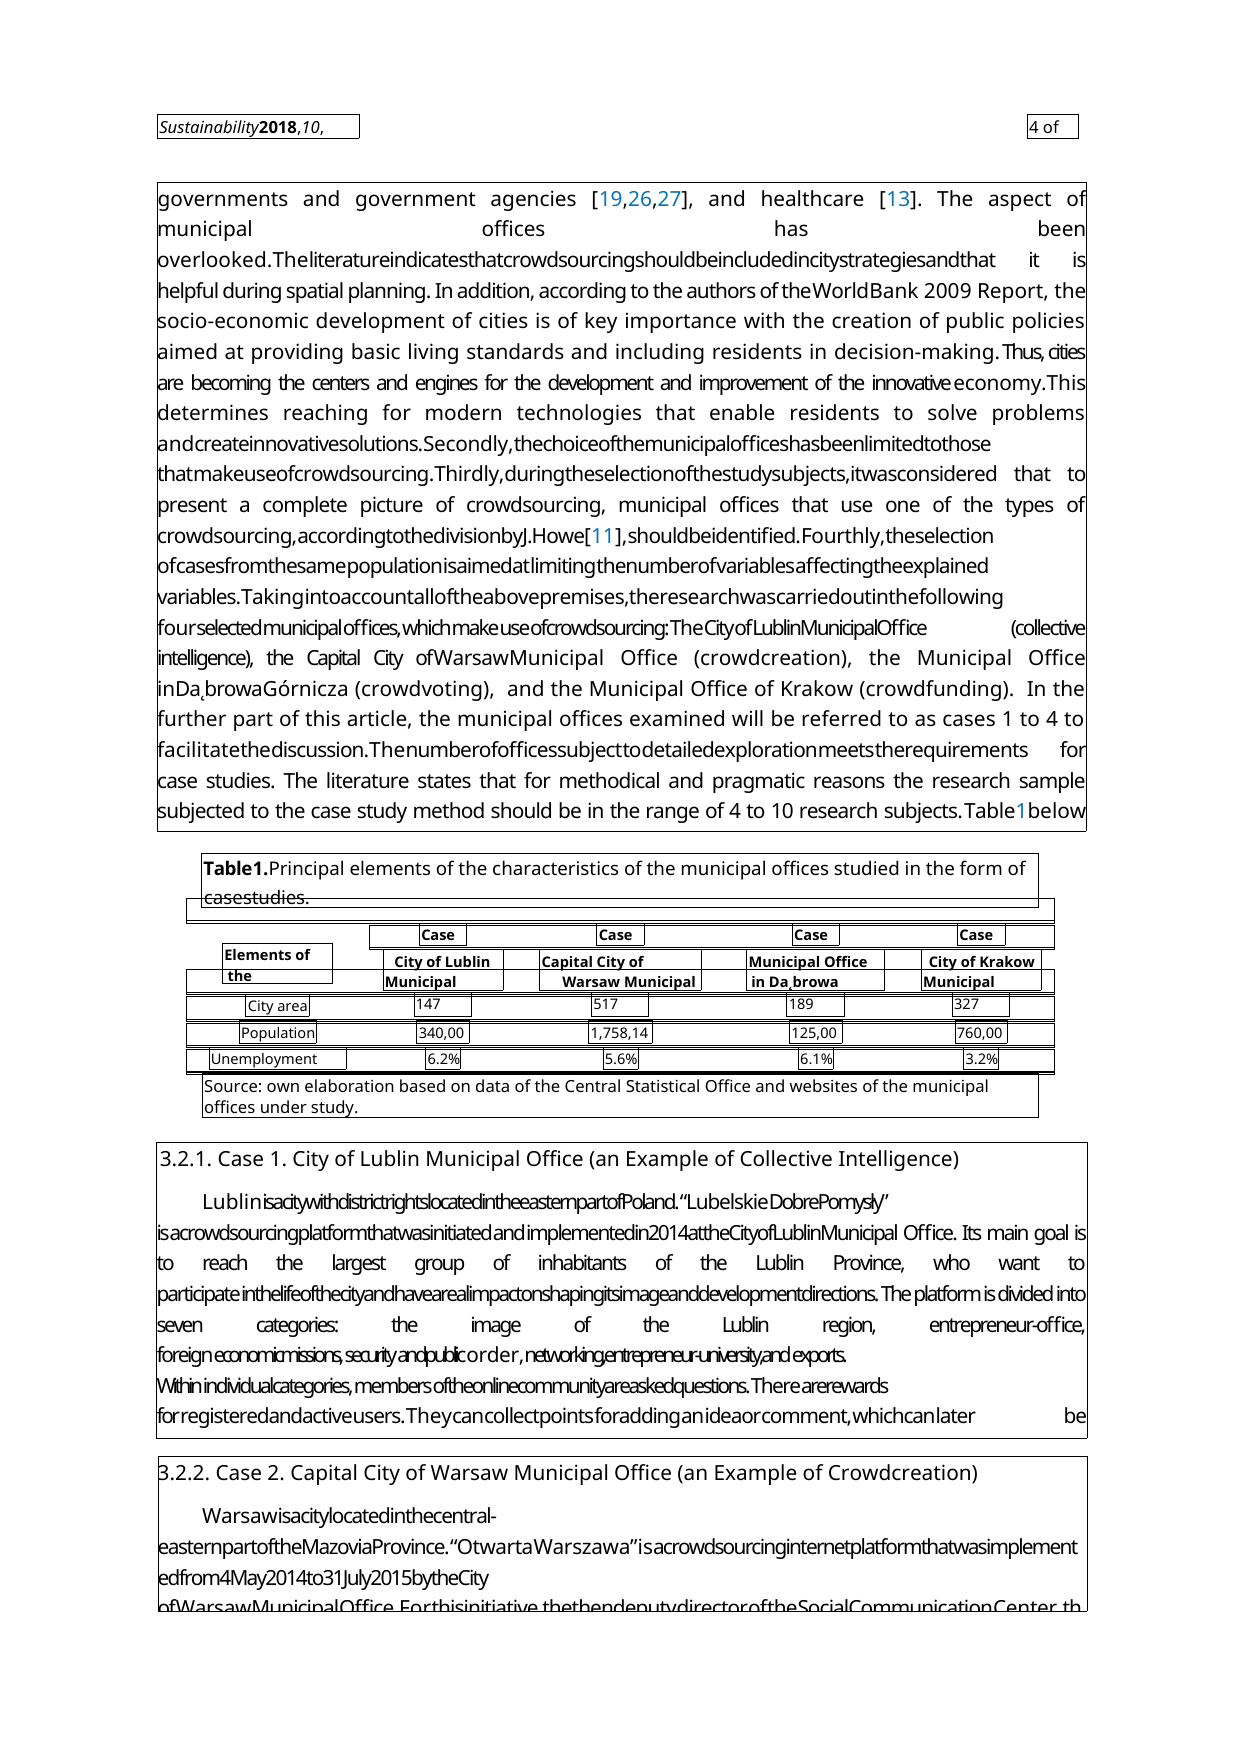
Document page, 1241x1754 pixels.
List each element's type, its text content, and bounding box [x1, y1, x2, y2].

text using the funnel method. First, the search for appropriate public organizations was narrowed down to the municipal offices. Previous research has concerned crowdsourcing in ministries, governments and government agencies [19,26,27], and healthcare [13]. The aspect of municipal offices has been overlooked.Theliteratureindicatesthatcrowdsourcingshouldbeincludedincitystrategiesandthat it is helpful during spatial planning. In addition, according to the authors of theWorldBank 2009 Report, the socio-economic development of cities is of key importance with the creation of public policies aimed at providing basic living standards and including residents in decision-making.Thus, cities are becoming the centers and engines for the development and improvement of the innovativeeconomy.This determines reaching for modern technologies that enable residents to solve problems andcreateinnovativesolutions.Secondly,thechoiceofthemunicipalofficeshasbeenlimitedtothose thatmakeuseofcrowdsourcing.Thirdly,duringtheselectionofthestudysubjects,itwasconsidered that to present a complete picture of crowdsourcing, municipal offices that use one of the types of crowdsourcing,accordingtothedivisionbyJ.Howe[11],shouldbeidentified.Fourthly,theselection ofcasesfromthesamepopulationisaimedatlimitingthenumberofvariablesaffectingtheexplained variables.Takingintoaccountalloftheabovepremises,theresearchwascarriedoutinthefollowing fourselectedmunicipaloffices,whichmakeuseofcrowdsourcing:TheCityofLublinMunicipalOffice (collective intelligence), the Capital City ofWarsawMunicipal Office (crowdcreation), the Municipal Office inDa˛browaGórnicza (crowdvoting), and the Municipal Office of Krakow (crowdfunding). In the further part of this article, the municipal offices examined will be referred to as cases 1 to 4 to facilitatethediscussion.Thenumberofofficessubjecttodetailedexplorationmeetstherequirements for case studies. The literature states that for methodical and pragmatic reasons the research sample subjected to the case study method should be in the range of 4 to 10 research subjects.Table1below presents a synthetic approach characterizing the municipal offices understudy. [158, 184, 1086, 831]
text Case 2 [598, 926, 644, 945]
text Table1.Principal elements of the characteristics of the municipal offices studied in the form of casestudies. [203, 855, 1028, 898]
text City area [248, 997, 309, 1016]
text City of Lublin Municipal Office [384, 951, 502, 969]
text City of Krakow Municipal Office [923, 951, 1040, 969]
text Source: own elaboration based on data of the Central Statistical Office and websites of the municipal offices under study. [204, 1076, 1037, 1117]
text Warsawisacitylocatedinthecentral-easternpartoftheMazoviaProvince.“OtwartaWarszawa”isacrowdsourcinginternetplatformthatwasimplementedfrom4May2014to31July2015bytheCity ofWarsawMunicipalOffice.Forthisinitiative,thethendeputydirectoroftheSocialCommunicationCenter,theunitresponsiblefor“OtwartaWarszawa”,receivedin2014theinternationalaward:“C4F [159, 1501, 1087, 1611]
text Elements of the Characteristics [224, 945, 332, 969]
text Case 1 [421, 926, 466, 945]
text 189 km2 [788, 997, 844, 1016]
text 6.1% [800, 1050, 833, 1069]
text 3.2.1. Case 1. City of Lublin Municipal Office (an Example of Collective Intelligence) [159, 1144, 1087, 1172]
text Case 4 [959, 926, 1004, 945]
text City of Lublin Municipal Office [384, 970, 502, 990]
text 5.6% [604, 1050, 638, 1069]
text Municipal Office in Da˛browa Górnicza [748, 951, 884, 969]
text Capital City of Warsaw Municipal Office [541, 951, 701, 969]
text Elements of the Characteristics [224, 970, 332, 983]
text 517 km2 [593, 997, 648, 1016]
text 1,758,143 [590, 1024, 652, 1043]
text Municipal Office in Da˛browa Górnicza [748, 970, 884, 990]
text 147 km2 [416, 997, 471, 1016]
text LublinisacitywithdistrictrightslocatedintheeasternpartofPoland.“LubelskieDobrePomysły” isacrowdsourcingplatformthatwasinitiatedandimplementedin2014attheCityofLublinMunicipal Office. Its main goal is to reach the largest group of inhabitants of the Lublin Province, who want to participateinthelifeofthecityandhavearealimpactonshapingitsimageanddevelopmentdirections. The platform is divided into seven categories: the image of the Lublin region, entrepreneur-office, foreigneconomicmissions,securityandpublicorder,networking,entrepreneur-university,andexports. Withinindividualcategories,membersoftheonlinecommunityareaskedquestions.Therearerewards forregisteredandactiveusers.Theycancollectpointsforaddinganideaorcomment,whichcanlater be exchanged forprizes. [157, 1187, 1087, 1438]
text 327 km2 [954, 997, 1009, 1016]
text Unemployment rate [211, 1050, 346, 1069]
text Case 3 [794, 926, 839, 945]
text 340,000 [418, 1024, 469, 1043]
text Table1.Principal elements of the characteristics of the municipal offices studied in the form of casestudies. [203, 899, 1028, 907]
text Sustainability2018,10, 3359 [159, 115, 359, 138]
text 125,000 [791, 1024, 842, 1043]
text 6.2% [427, 1050, 460, 1069]
text Population [241, 1024, 316, 1043]
text 3.2.2. Case 2. Capital City of Warsaw Municipal Office (an Example of Crowdcreation) [159, 1458, 1087, 1487]
text 760,000 [957, 1024, 1007, 1043]
text 3.2% [965, 1050, 998, 1069]
text City of Krakow Municipal Office [923, 970, 1040, 990]
text 4 of 14 [1029, 115, 1078, 138]
text Capital City of Warsaw Municipal Office [541, 970, 701, 990]
